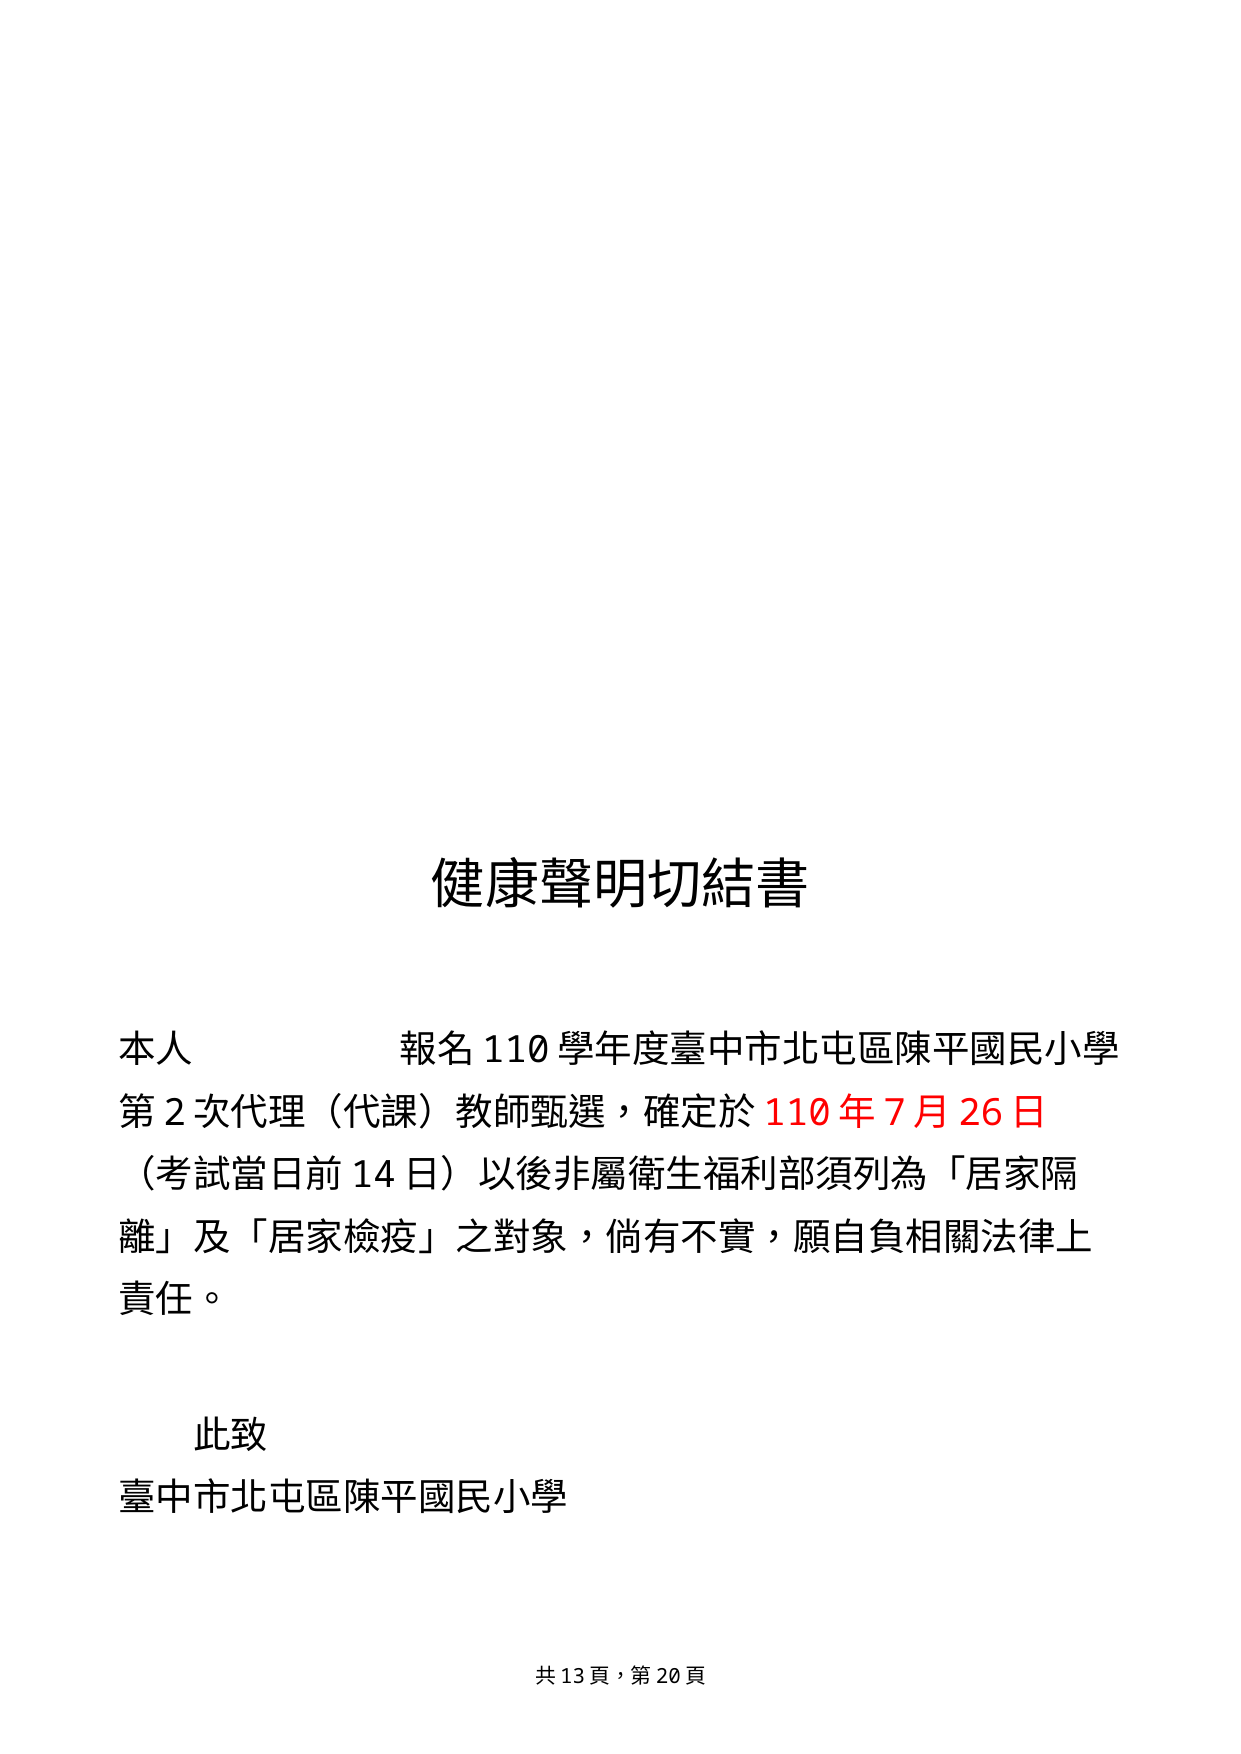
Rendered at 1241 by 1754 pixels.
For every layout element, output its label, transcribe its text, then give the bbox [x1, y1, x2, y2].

text 臺中市北屯區陳平國民小學 [118, 1453, 1122, 1515]
text 本人 報名110學年度臺中市北屯區陳平國民小學第2次代理（代課）教師甄選，確定於110年7月26日（考試當日前14日）以後非屬衛生福利部須列為「居家隔離」及「居家檢疫」之對象，倘有不實，願自負相關法律上責任。 [118, 1005, 1122, 1317]
text 健康聲明切結書 [118, 807, 1122, 932]
text 此致 [118, 1390, 1122, 1453]
